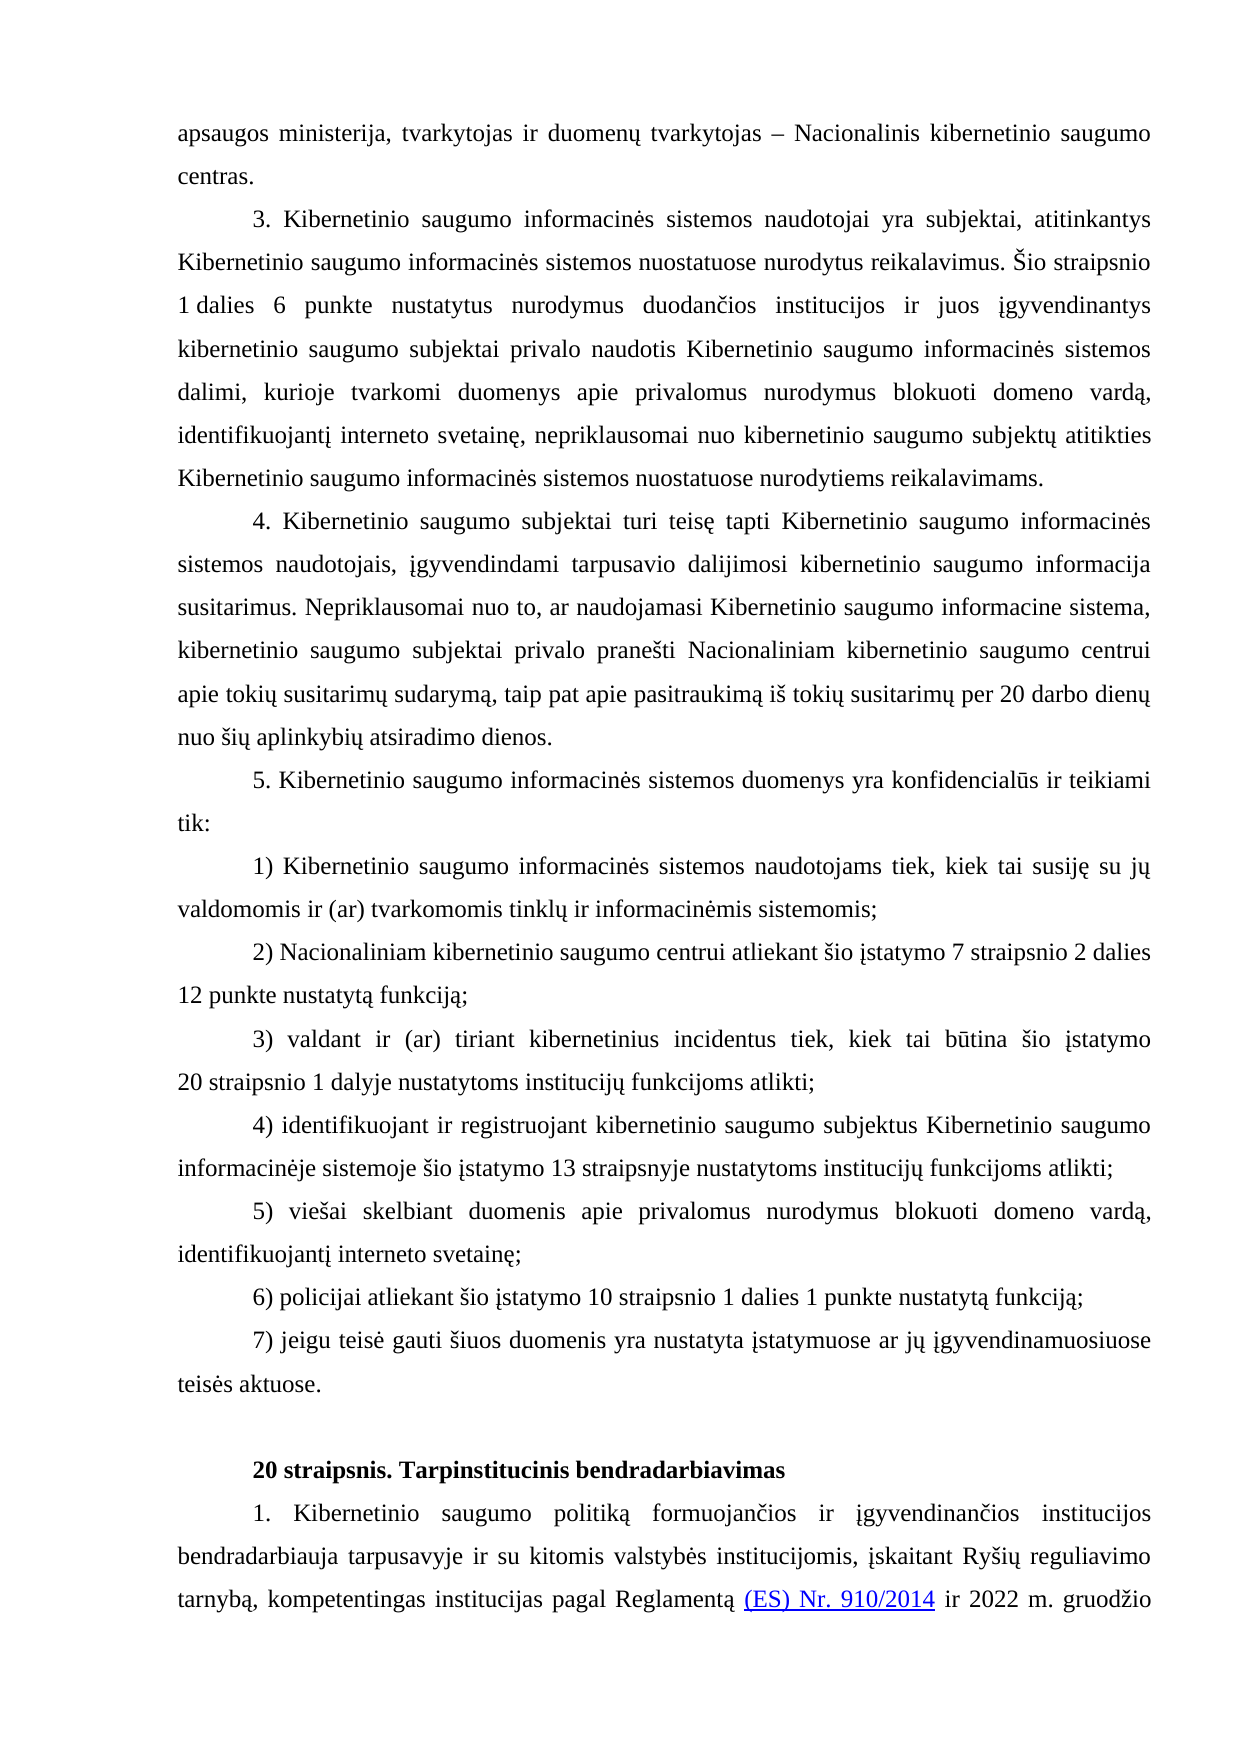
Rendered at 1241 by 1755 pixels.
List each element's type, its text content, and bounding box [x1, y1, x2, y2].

text 7) jeigu teisė gauti šiuos duomenis yra nustatyta įstatymuose ar jų įgyvendinamuosiuose teisės aktuose. [177, 1326, 1152, 1397]
text 20 straipsnis. Tarpinstitucinis bendradarbiavimas [177, 1455, 1152, 1484]
text 4. Kibernetinio saugumo subjektai turi teisę tapti Kibernetinio saugumo informacinės sistemos naudotojais, įgyvendindami tarpusavio dalijimosi kibernetinio saugumo informacija susitarimus. Nepriklausomai nuo to, ar naudojamasi Kibernetinio saugumo informacine sistema, kibernetinio saugumo subjektai privalo pranešti Nacionaliniam kibernetinio saugumo centrui apie tokių susitarimų sudarymą, taip pat apie pasitraukimą iš tokių susitarimų per 20 darbo dienų nuo šių aplinkybių atsiradimo dienos. [177, 506, 1152, 751]
text 5. Kibernetinio saugumo informacinės sistemos duomenys yra konfidencialūs ir teikiami tik: [177, 765, 1152, 837]
text apsaugos ministerija, tvarkytojas ir duomenų tvarkytojas – Nacionalinis kibernetinio saugumo centras. [177, 118, 1152, 190]
text 5) viešai skelbiant duomenis apie privalomus nurodymus blokuoti domeno vardą, identifikuojantį interneto svetainę; [177, 1196, 1152, 1268]
text 1. Kibernetinio saugumo politiką formuojančios ir įgyvendinančios institucijos bendradarbiauja tarpusavyje ir su kitomis valstybės institucijomis, įskaitant Ryšių reguliavimo tarnybą, kompetentingas institucijas pagal Reglamentą (ES) Nr. 910/2014 ir 2022 m. gruodžio [177, 1498, 1152, 1613]
text 4) identifikuojant ir registruojant kibernetinio saugumo subjektus Kibernetinio saugumo informacinėje sistemoje šio įstatymo 13 straipsnyje nustatytoms institucijų funkcijoms atlikti; [177, 1110, 1152, 1182]
text 6) policijai atliekant šio įstatymo 10 straipsnio 1 dalies 1 punkte nustatytą funkciją; [177, 1282, 1152, 1311]
text 3. Kibernetinio saugumo informacinės sistemos naudotojai yra subjektai, atitinkantys Kibernetinio saugumo informacinės sistemos nuostatuose nurodytus reikalavimus. Šio straipsnio 1 dalies 6 punkte nustatytus nurodymus duodančios institucijos ir juos įgyvendinantys kibernetinio saugumo subjektai privalo naudotis Kibernetinio saugumo informacinės sistemos dalimi, kurioje tvarkomi duomenys apie privalomus nurodymus blokuoti domeno vardą, identifikuojantį interneto svetainę, nepriklausomai nuo kibernetinio saugumo subjektų atitikties Kibernetinio saugumo informacinės sistemos nuostatuose nurodytiems reikalavimams. [177, 204, 1152, 492]
text 2) Nacionaliniam kibernetinio saugumo centrui atliekant šio įstatymo 7 straipsnio 2 dalies 12 punkte nustatytą funkciją; [177, 937, 1152, 1009]
text 3) valdant ir (ar) tiriant kibernetinius incidentus tiek, kiek tai būtina šio įstatymo 20 straipsnio 1 dalyje nustatytoms institucijų funkcijoms atlikti; [177, 1024, 1152, 1096]
text 1) Kibernetinio saugumo informacinės sistemos naudotojams tiek, kiek tai susiję su jų valdomomis ir (ar) tvarkomomis tinklų ir informacinėmis sistemomis; [177, 851, 1152, 923]
